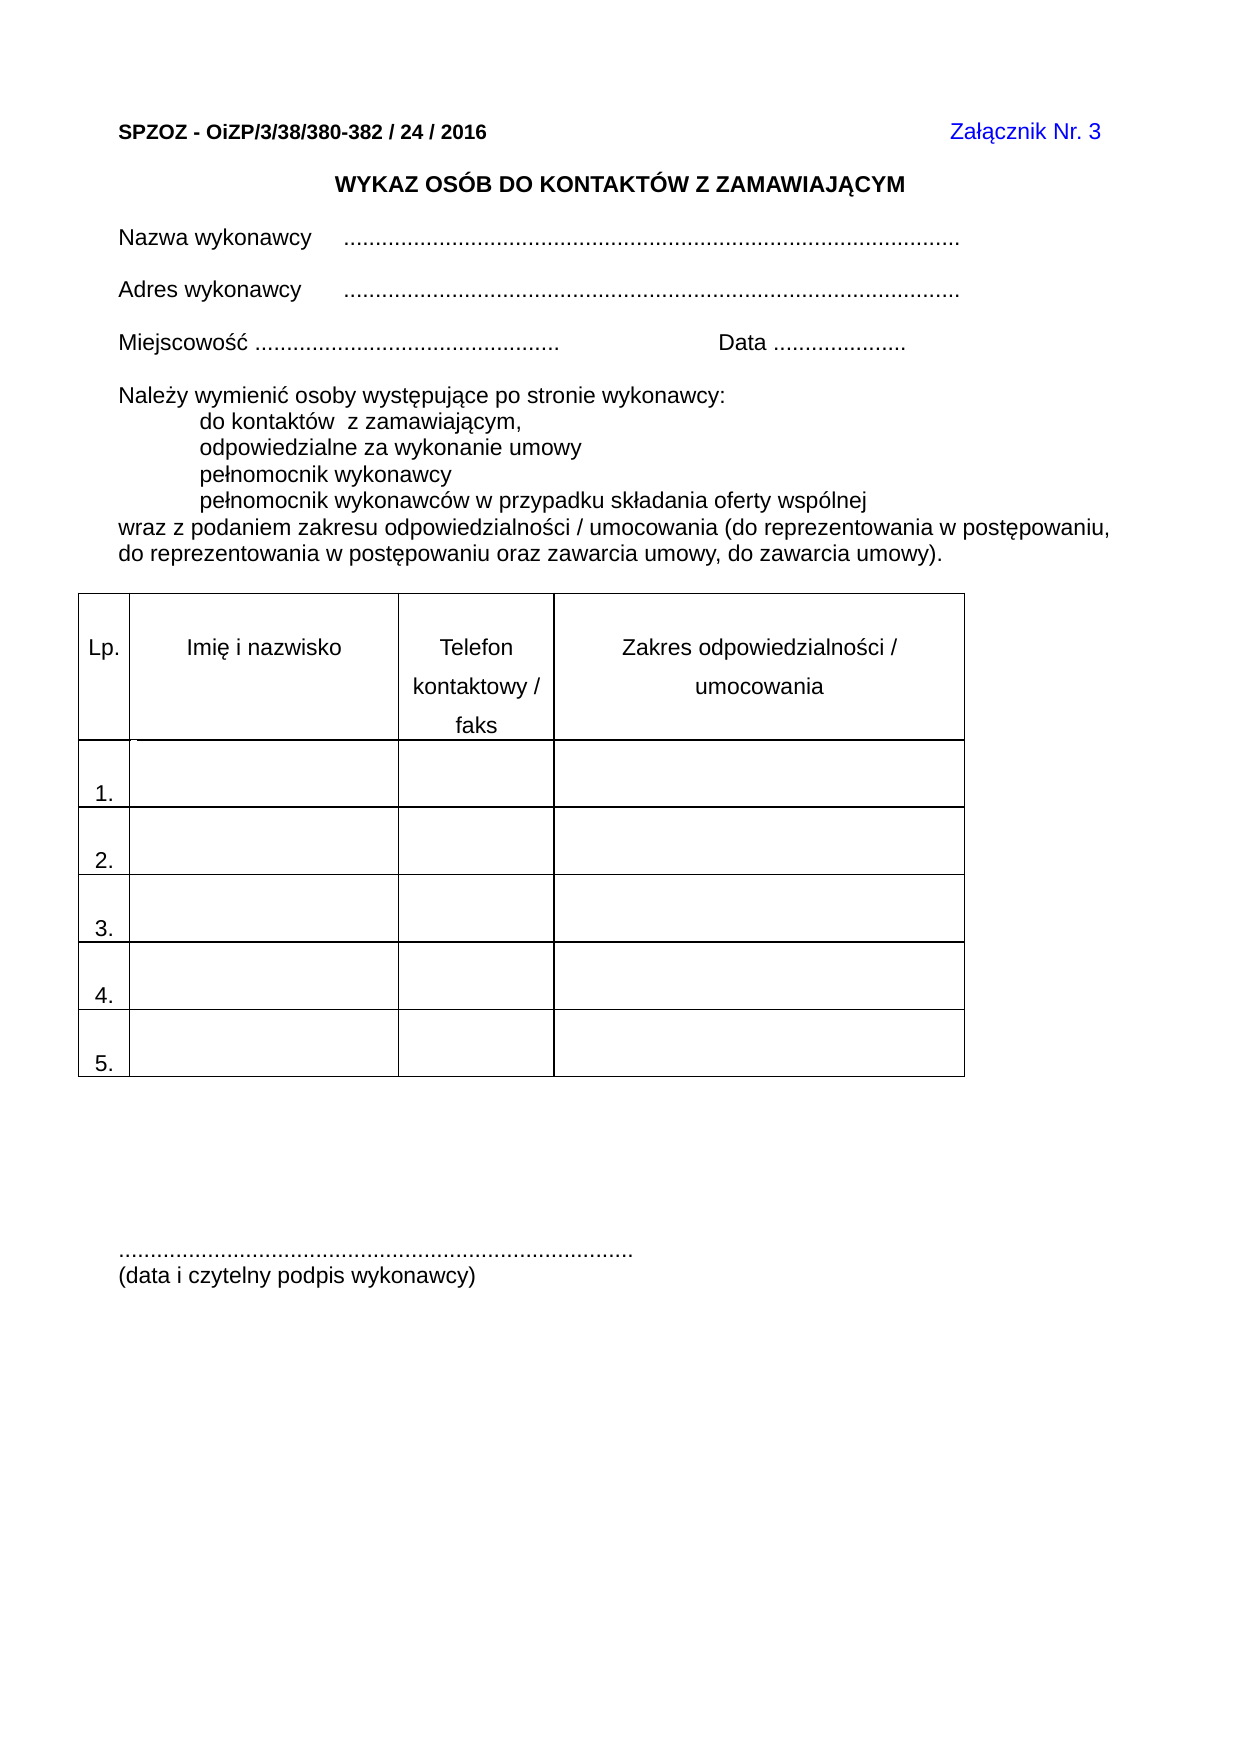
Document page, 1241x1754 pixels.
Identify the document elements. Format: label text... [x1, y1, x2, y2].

text Adres wykonawcy ................................................................................................. [118, 276, 1122, 303]
table_cell [399, 808, 553, 874]
table_cell [399, 875, 553, 941]
table_cell [130, 943, 398, 1008]
text Miejscowość ................................................ Data ..................... [118, 329, 1122, 355]
table_cell [130, 875, 398, 941]
text ................................................................................. [118, 1236, 1122, 1262]
text pełnomocnik wykonawców w przypadku składania oferty wspólnej [193, 487, 1122, 513]
table_cell [399, 943, 553, 1008]
text do kontaktów z zamawiającym, [193, 408, 1122, 434]
text WYKAZ OSÓB DO KONTAKTÓW Z ZAMAWIAJĄCYM [118, 171, 1122, 197]
table_header Zakres odpowiedzialności / umocowania [555, 594, 964, 739]
text wraz z podaniem zakresu odpowiedzialności / umocowania (do reprezentowania w postępowaniu, do reprezentowania w postępowaniu oraz zawarcia umowy, do zawarcia umowy). [118, 513, 1122, 566]
table_cell 3. [79, 875, 129, 941]
table_cell [555, 875, 964, 941]
table_header Imię i nazwisko [130, 594, 398, 739]
table_cell [399, 741, 553, 806]
table_cell 5. [79, 1010, 129, 1076]
table_cell [555, 741, 964, 806]
text (data i czytelny podpis wykonawcy) [118, 1262, 1122, 1288]
table_header Telefon kontaktowy / faks [399, 594, 553, 739]
text Nazwa wykonawcy ................................................................................................. [118, 223, 1122, 250]
text pełnomocnik wykonawcy [193, 461, 1122, 487]
table_cell [130, 741, 398, 806]
table_cell 2. [79, 808, 129, 874]
table_cell [555, 808, 964, 874]
text odpowiedzialne za wykonanie umowy [193, 434, 1122, 461]
table_cell [399, 1010, 553, 1076]
table_cell 4. [79, 943, 129, 1008]
table_cell 1. [79, 741, 129, 806]
text Należy wymienić osoby występujące po stronie wykonawcy: [118, 382, 1122, 408]
table_cell [130, 808, 398, 874]
table_cell [130, 1010, 398, 1076]
table_cell [555, 943, 964, 1008]
table_cell [555, 1010, 964, 1076]
text SPZOZ - OiZP/3/38/380-382 / 24 / 2016 Załącznik Nr. 3 [118, 118, 1122, 144]
table_header Lp. [79, 594, 129, 739]
